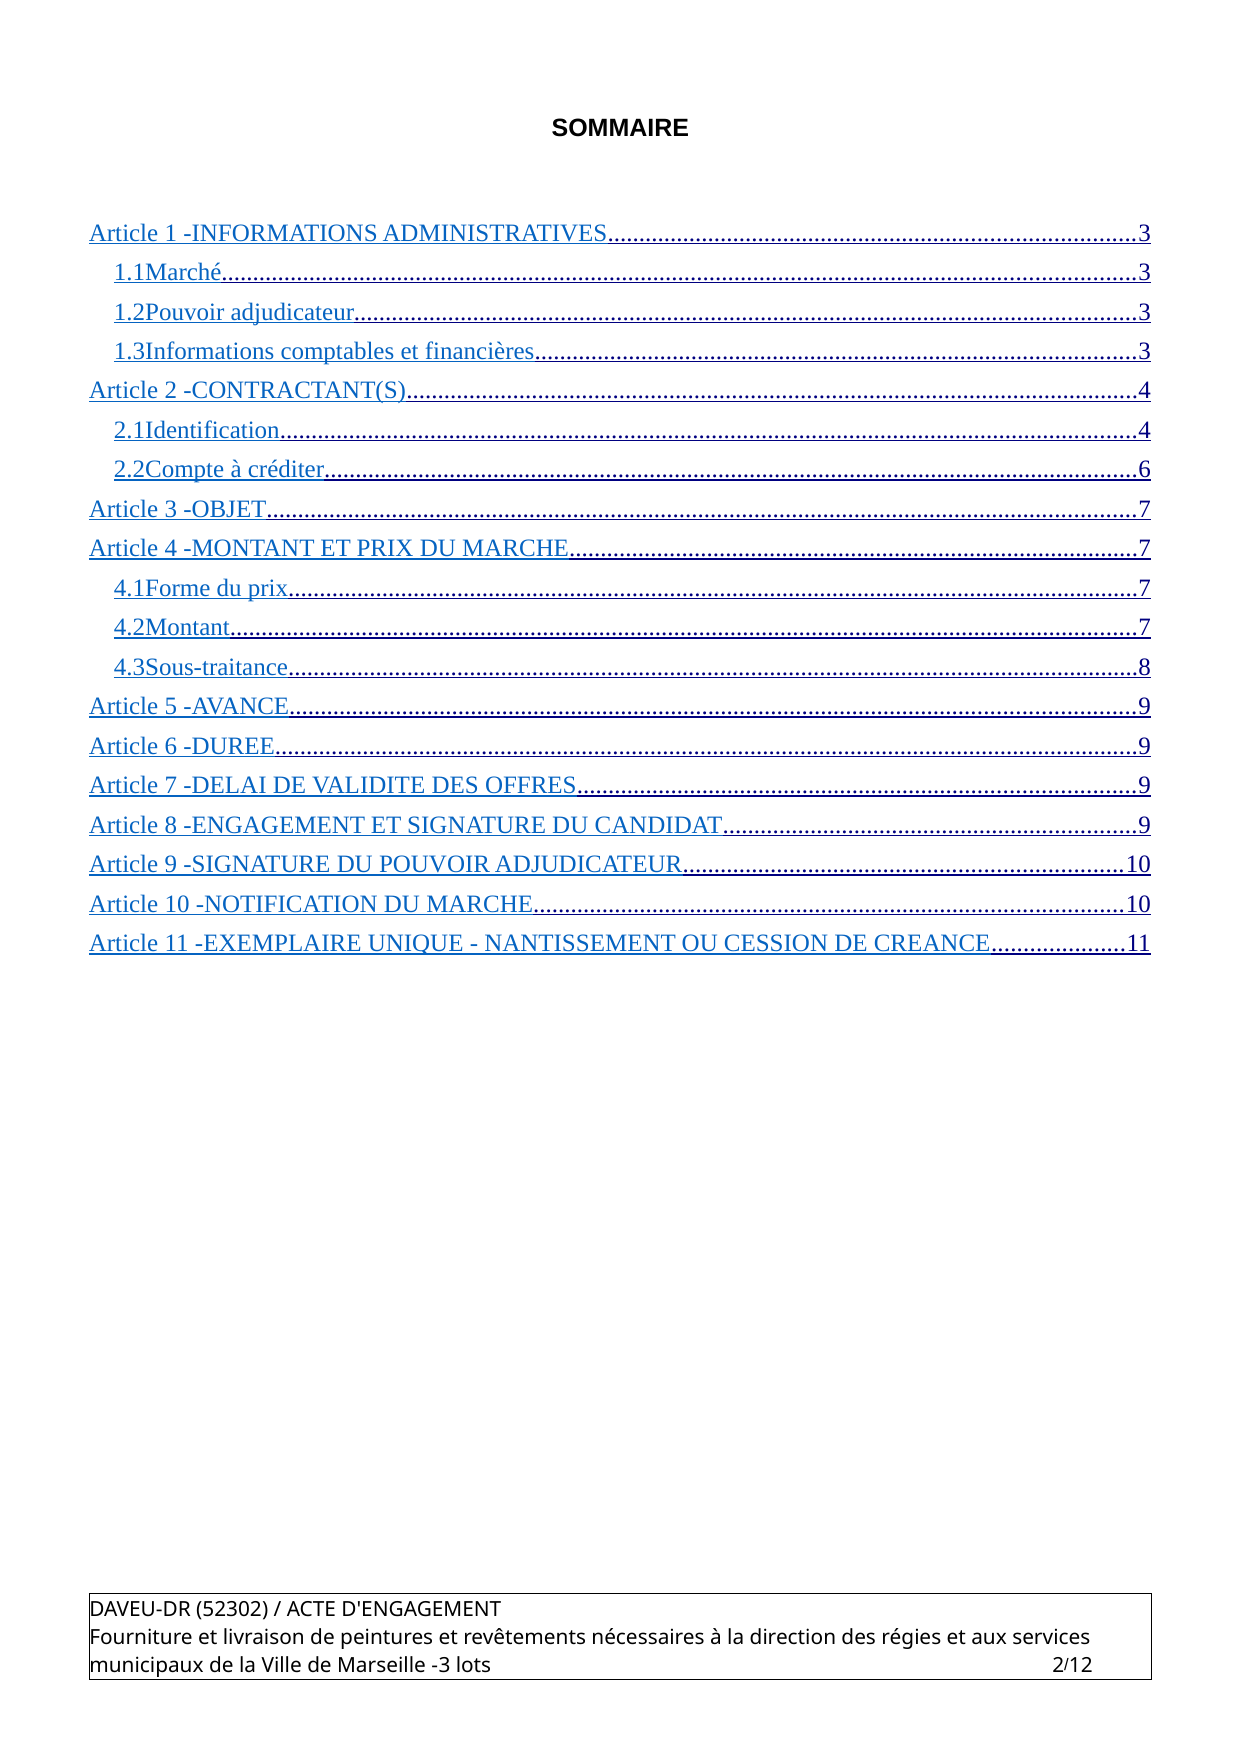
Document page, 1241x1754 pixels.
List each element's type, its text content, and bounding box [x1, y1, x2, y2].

text Article 6 - DUREE 9 [89, 731, 1152, 760]
text Article 2 - CONTRACTANT(S) 4 [89, 376, 1152, 404]
text Article 11 - EXEMPLAIRE UNIQUE - NANTISSEMENT OU CESSION DE CREANCE 11 [89, 928, 1152, 957]
text 1.3 Informations comptables et financières 3 [114, 336, 1152, 365]
text Article 7 - DELAI DE VALIDITE DES OFFRES 9 [89, 770, 1152, 799]
text Article 8 - ENGAGEMENT ET SIGNATURE DU CANDIDAT 9 [89, 810, 1152, 839]
text Article 4 - MONTANT ET PRIX DU MARCHE 7 [89, 533, 1152, 562]
text 2.1 Identification 4 [114, 415, 1152, 444]
text 2.2 Compte à créditer 6 [114, 454, 1152, 483]
text Article 1 - INFORMATIONS ADMINISTRATIVES 3 [89, 218, 1152, 247]
text Article 3 - OBJET 7 [89, 494, 1152, 523]
text SOMMAIRE [89, 113, 1152, 142]
text Article 9 - SIGNATURE DU POUVOIR ADJUDICATEUR 10 [89, 849, 1152, 878]
text Article 5 - AVANCE 9 [89, 691, 1152, 720]
text Article 10 - NOTIFICATION DU MARCHE 10 [89, 889, 1152, 918]
text 1.1 Marché 3 [114, 257, 1152, 286]
text 4.1 Forme du prix 7 [114, 573, 1152, 602]
text 1.2 Pouvoir adjudicateur 3 [114, 297, 1152, 326]
text 4.3 Sous-traitance 8 [114, 652, 1152, 681]
text 4.2 Montant 7 [114, 612, 1152, 641]
